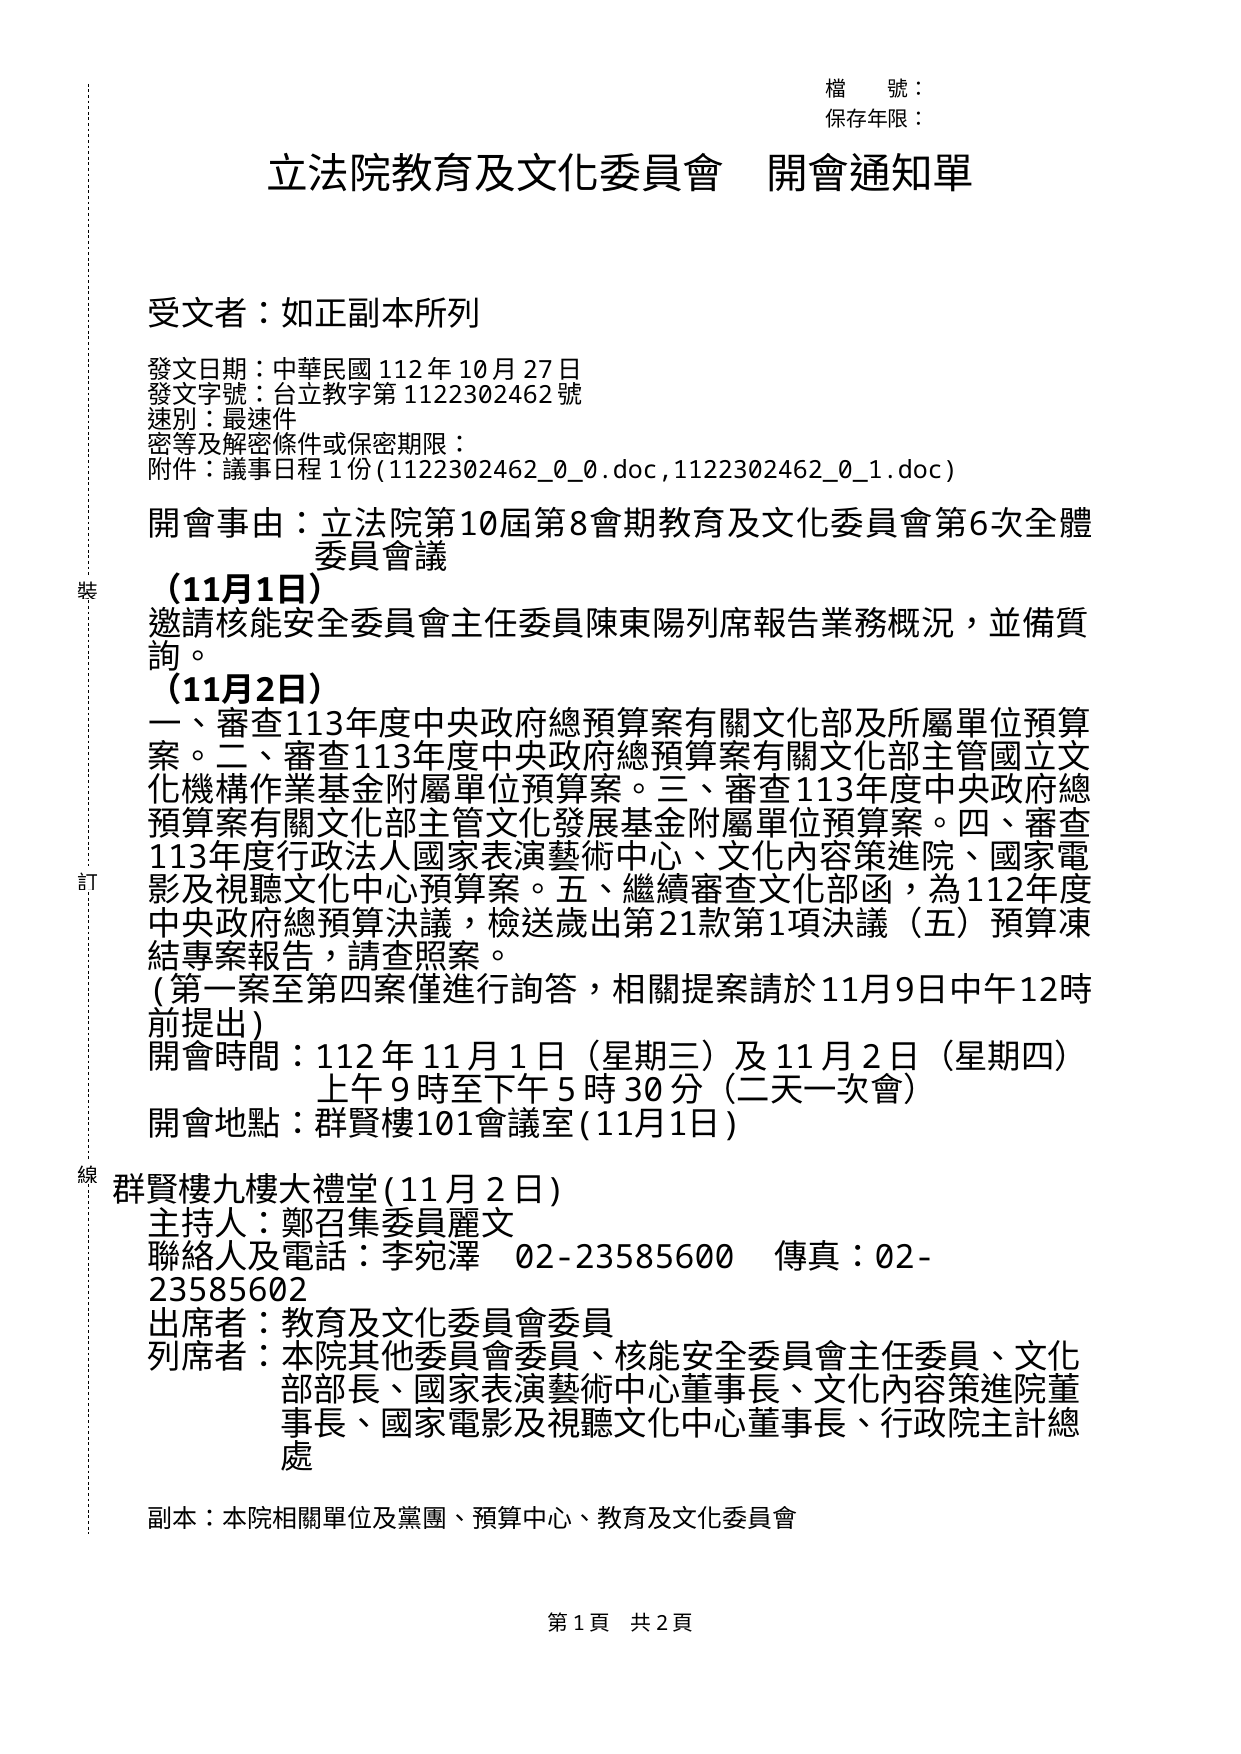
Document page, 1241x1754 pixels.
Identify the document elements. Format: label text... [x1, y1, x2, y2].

text 速別：最速件 [148, 408, 1092, 433]
text 保存年限： [825, 102, 1070, 132]
title 立法院教育及文化委員會 開會通知單 [148, 158, 1092, 233]
text 群賢樓九樓大禮堂(11月2日) [112, 1175, 1092, 1208]
text 檔 號： [825, 72, 1070, 102]
text 列席者：本院其他委員會委員、核能安全委員會主任委員、文化部部長、國家表演藝術中心董事長、文化內容策進院董事長、國家電影及視聽文化中心董事長、行政院主計總處 [148, 1342, 1092, 1475]
text 受文者：如正副本所列 [148, 296, 1092, 333]
text 發文日期：中華民國112年10月27日 [148, 358, 1092, 383]
text 開會事由：立法院第10屆第8會期教育及文化委員會第6次全體委員會議 [148, 508, 1092, 575]
text 發文字號：台立教字第1122302462號 [148, 383, 1092, 408]
text （11月2日） [148, 675, 1092, 708]
text 密等及解密條件或保密期限： [148, 433, 1092, 458]
text 副本：本院相關單位及黨團、預算中心、教育及文化委員會 [148, 1475, 1092, 1537]
text 開會時間：112年11月1日（星期三）及11月2日（星期四）上午9時至下午5時30分（二天一次會） [148, 1042, 1092, 1108]
text （11月1日） [148, 575, 1092, 608]
title [810, 64, 1085, 151]
text 聯絡人及電話：李宛澤 02-23585600 傳真：02-23585602 [148, 1242, 1092, 1308]
text (第一案至第四案僅進行詢答，相關提案請於11月9日中午12時前提出) [148, 975, 1092, 1042]
text 開會地點：群賢樓101會議室(11月1日) [148, 1108, 1092, 1142]
text 主持人：鄭召集委員麗文 [148, 1208, 1092, 1242]
text 邀請核能安全委員會主任委員陳東陽列席報告業務概況，並備質詢。 [148, 608, 1092, 675]
text 一、審查113年度中央政府總預算案有關文化部及所屬單位預算案。二、審查113年度中央政府總預算案有關文化部主管國立文化機構作業基金附屬單位預算案。三、審查113年度中央政府總預算案有關文化部主管文化發展基金附屬單位預算案。四、審查113年度行政法人國家表演藝術中心、文化內容策進院、國家電影及視聽文化中心預算案。五、繼續審查文化部函，為112年度中央政府總預算決議，檢送歲出第21款第1項決議（五）預算凍結專案報告，請查照案。 [148, 708, 1092, 975]
text 附件：議事日程1份(1122302462_0_0.doc,1122302462_0_1.doc) [148, 458, 1092, 483]
text 出席者：教育及文化委員會委員 [148, 1308, 1092, 1342]
